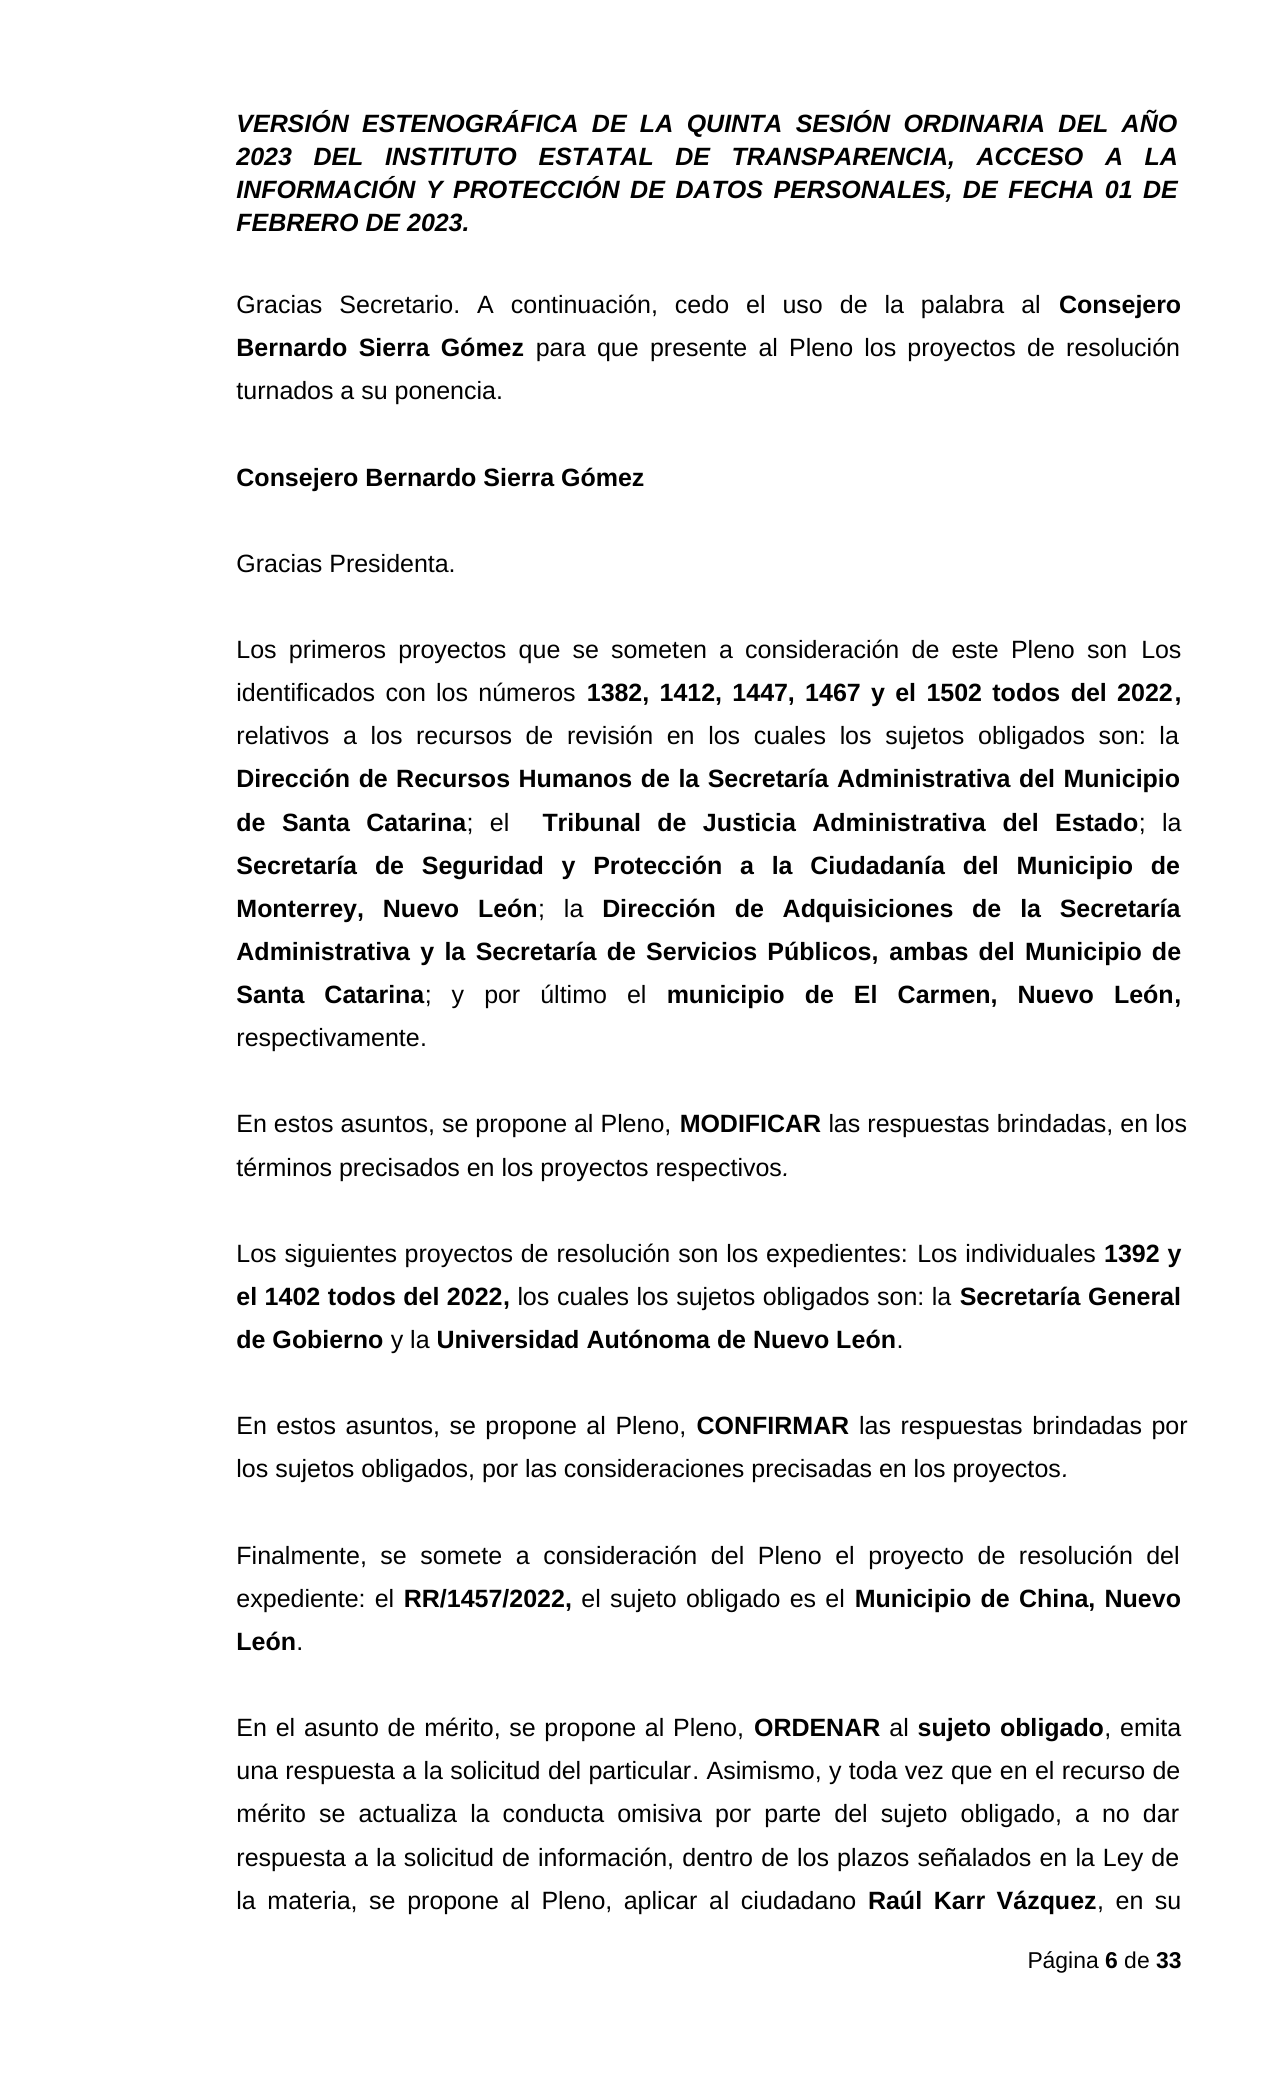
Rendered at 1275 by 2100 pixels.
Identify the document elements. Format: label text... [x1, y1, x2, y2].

text En estos asuntos, se propone al Pleno, CONFIRMAR las respuestas brindadas por los sujetos obligados, por las consideraciones precisadas en los proyectos. [236, 1411, 1188, 1483]
text En el asunto de mérito, se propone al Pleno, ORDENAR al sujeto obligado, emita una respuesta a la solicitud del particular. Asimismo, y toda vez que en el recurso de mérito se actualiza la conducta omisiva por parte del sujeto obligado, a no dar respuesta a la solicitud de información, dentro de los plazos señalados en la Ley de la materia, se propone al Pleno, aplicar al ciudadano Raúl Karr Vázquez, en su [236, 1713, 1181, 1914]
text Finalmente, se somete a consideración del Pleno el proyecto de resolución del expediente: el RR/1457/2022, el sujeto obligado es el Municipio de China, Nuevo León. [236, 1541, 1181, 1656]
text Los primeros proyectos que se someten a consideración de este Pleno son Los identificados con los números 1382, 1412, 1447, 1467 y el 1502 todos del 2022, relativos a los recursos de revisión en los cuales los sujetos obligados son: la Dirección de Recursos Humanos de la Secretaría Administrativa del Municipio de Santa Catarina; el Tribunal de Justicia Administrativa del Estado; la Secretaría de Seguridad y Protección a la Ciudadanía del Municipio de Monterrey, Nuevo León; la Dirección de Adquisiciones de la Secretaría Administrativa y la Secretaría de Servicios Públicos, ambas del Municipio de Santa Catarina; y por último el municipio de El Carmen, Nuevo León, respectivamente. [236, 635, 1181, 1052]
text Gracias Secretario. A continuación, cedo el uso de la palabra al Consejero Bernardo Sierra Gómez para que presente al Pleno los proyectos de resolución turnados a su ponencia. [236, 290, 1181, 405]
text Gracias Presidenta. [236, 549, 1181, 578]
text Consejero Bernardo Sierra Gómez [236, 463, 1181, 491]
text En estos asuntos, se propone al Pleno, MODIFICAR las respuestas brindadas, en los términos precisados en los proyectos respectivos. [236, 1109, 1188, 1181]
text Los siguientes proyectos de resolución son los expedientes: Los individuales 1392 y el 1402 todos del 2022, los cuales los sujetos obligados son: la Secretaría General de Gobierno y la Universidad Autónoma de Nuevo León. [236, 1239, 1181, 1354]
